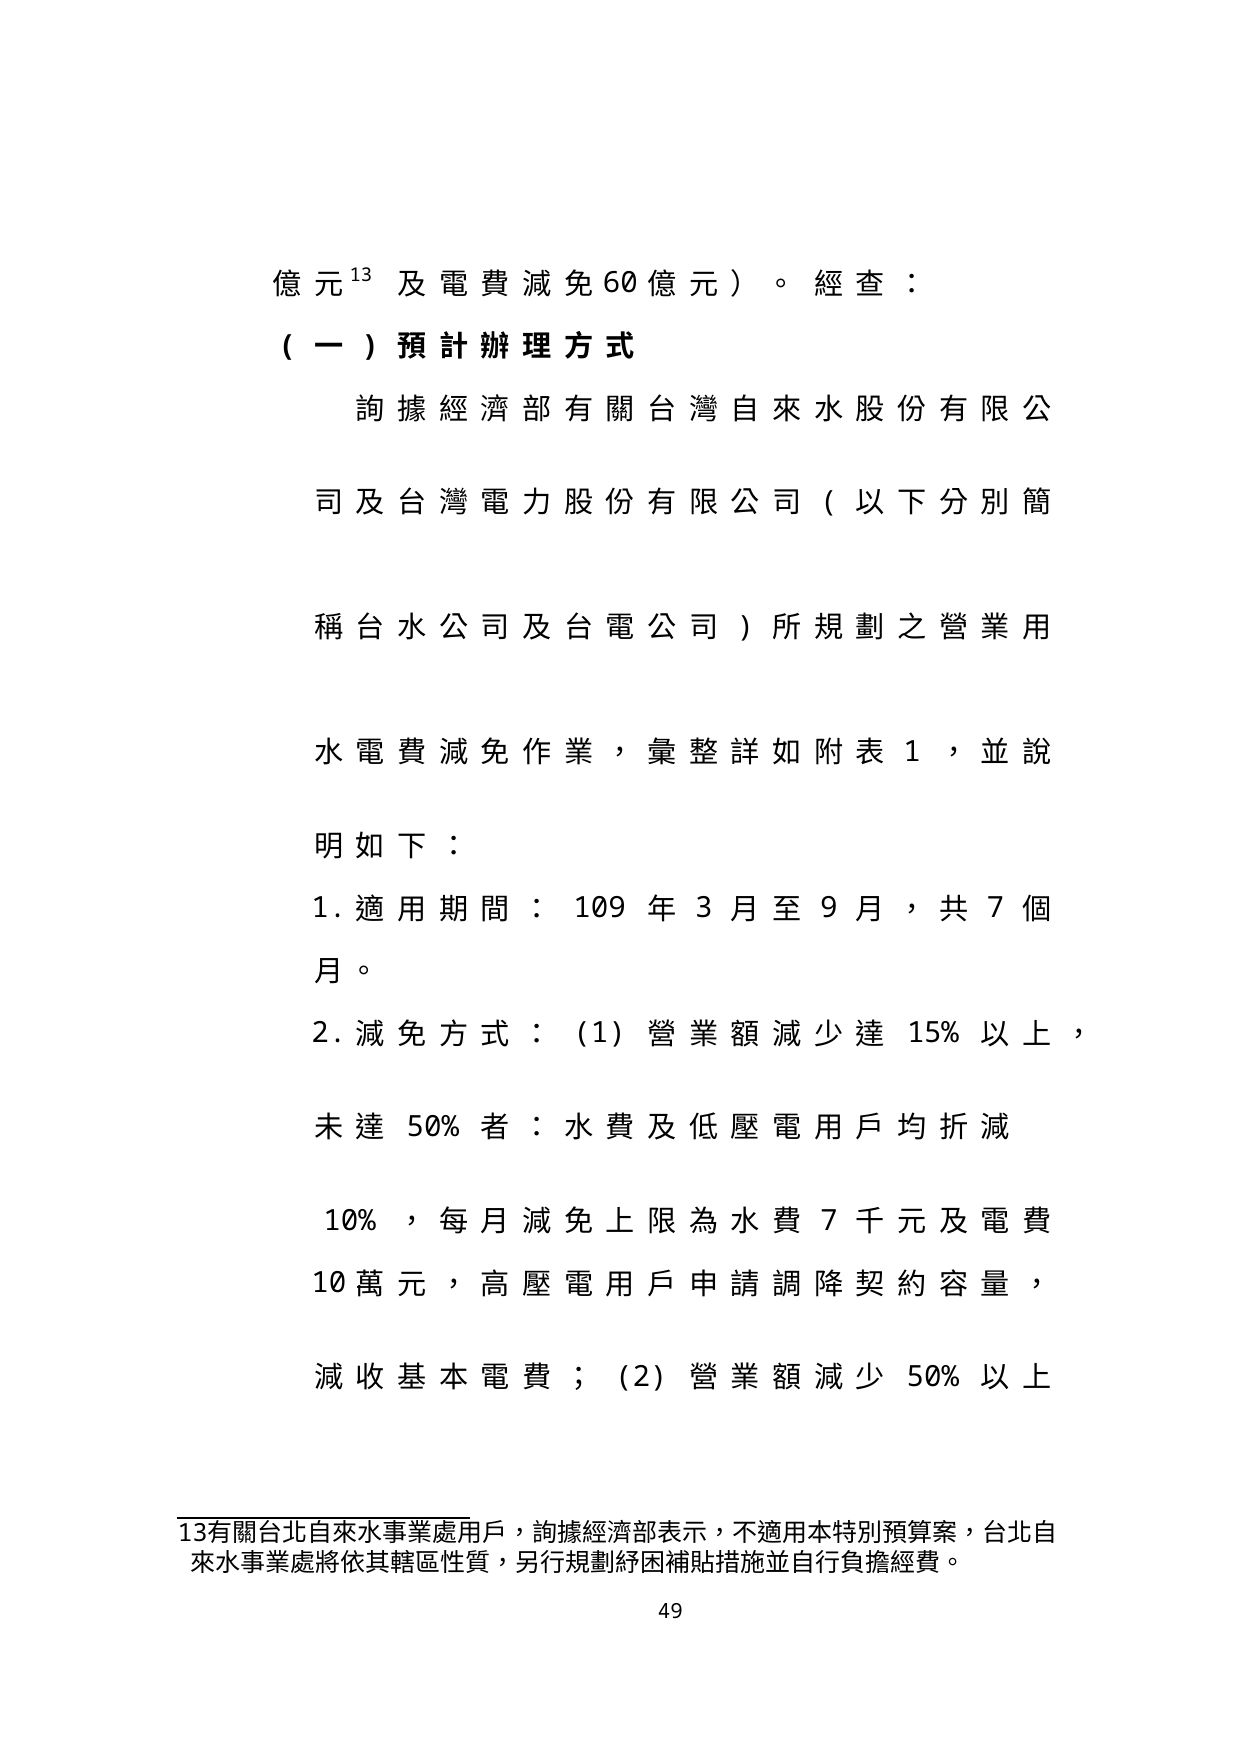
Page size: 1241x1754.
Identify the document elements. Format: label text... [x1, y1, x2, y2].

text 經濟部於「其他經濟服務支出-嚴重特殊傳染性肺炎紓困振興」下新增補貼受疫情影響之產業、事業或機構用戶營業用水電費減免等所需經費65.11億元(含水費減免5.11億元及電費減免60億元）。經查： [242, 177, 1058, 302]
text 詢據經濟部有關台灣自來水股份有限公司及台灣電力股份有限公司(以下分別簡稱台水公司及台電公司)所規劃之營業用水電費減免作業，彙整詳如附表1，並說明如下： [271, 365, 1058, 865]
text (一)預計辦理方式 [242, 302, 1058, 365]
text 有關台北自來水事業處用戶，詢據經濟部表示，不適用本特別預算案，台北自來水事業處將依其轄區性質，另行規劃紓困補貼措施並自行負擔經費。 [177, 1518, 1063, 1577]
text 1.適用期間：109年3月至9月，共7個月。 [271, 865, 1058, 990]
text 2.減免方式：(1)營業額減少達15%以上，未達50%者：水費及低壓電用戶均折減10%，每月減免上限為水費7千元及電費10萬元，高壓電用戶申請調降契約容量，減收基本電費；(2)營業額減少50%以上業者：水費及高低壓電用戶均折減30%，每月減免上限為水費2萬元、低壓電用戶30萬元及高壓電用戶300萬元；(3)符合減免之用戶，於當期或次期水電費帳單中自動計算減免，自符合適用級距之月份減免至適用期間為止。 [271, 990, 1058, 1427]
